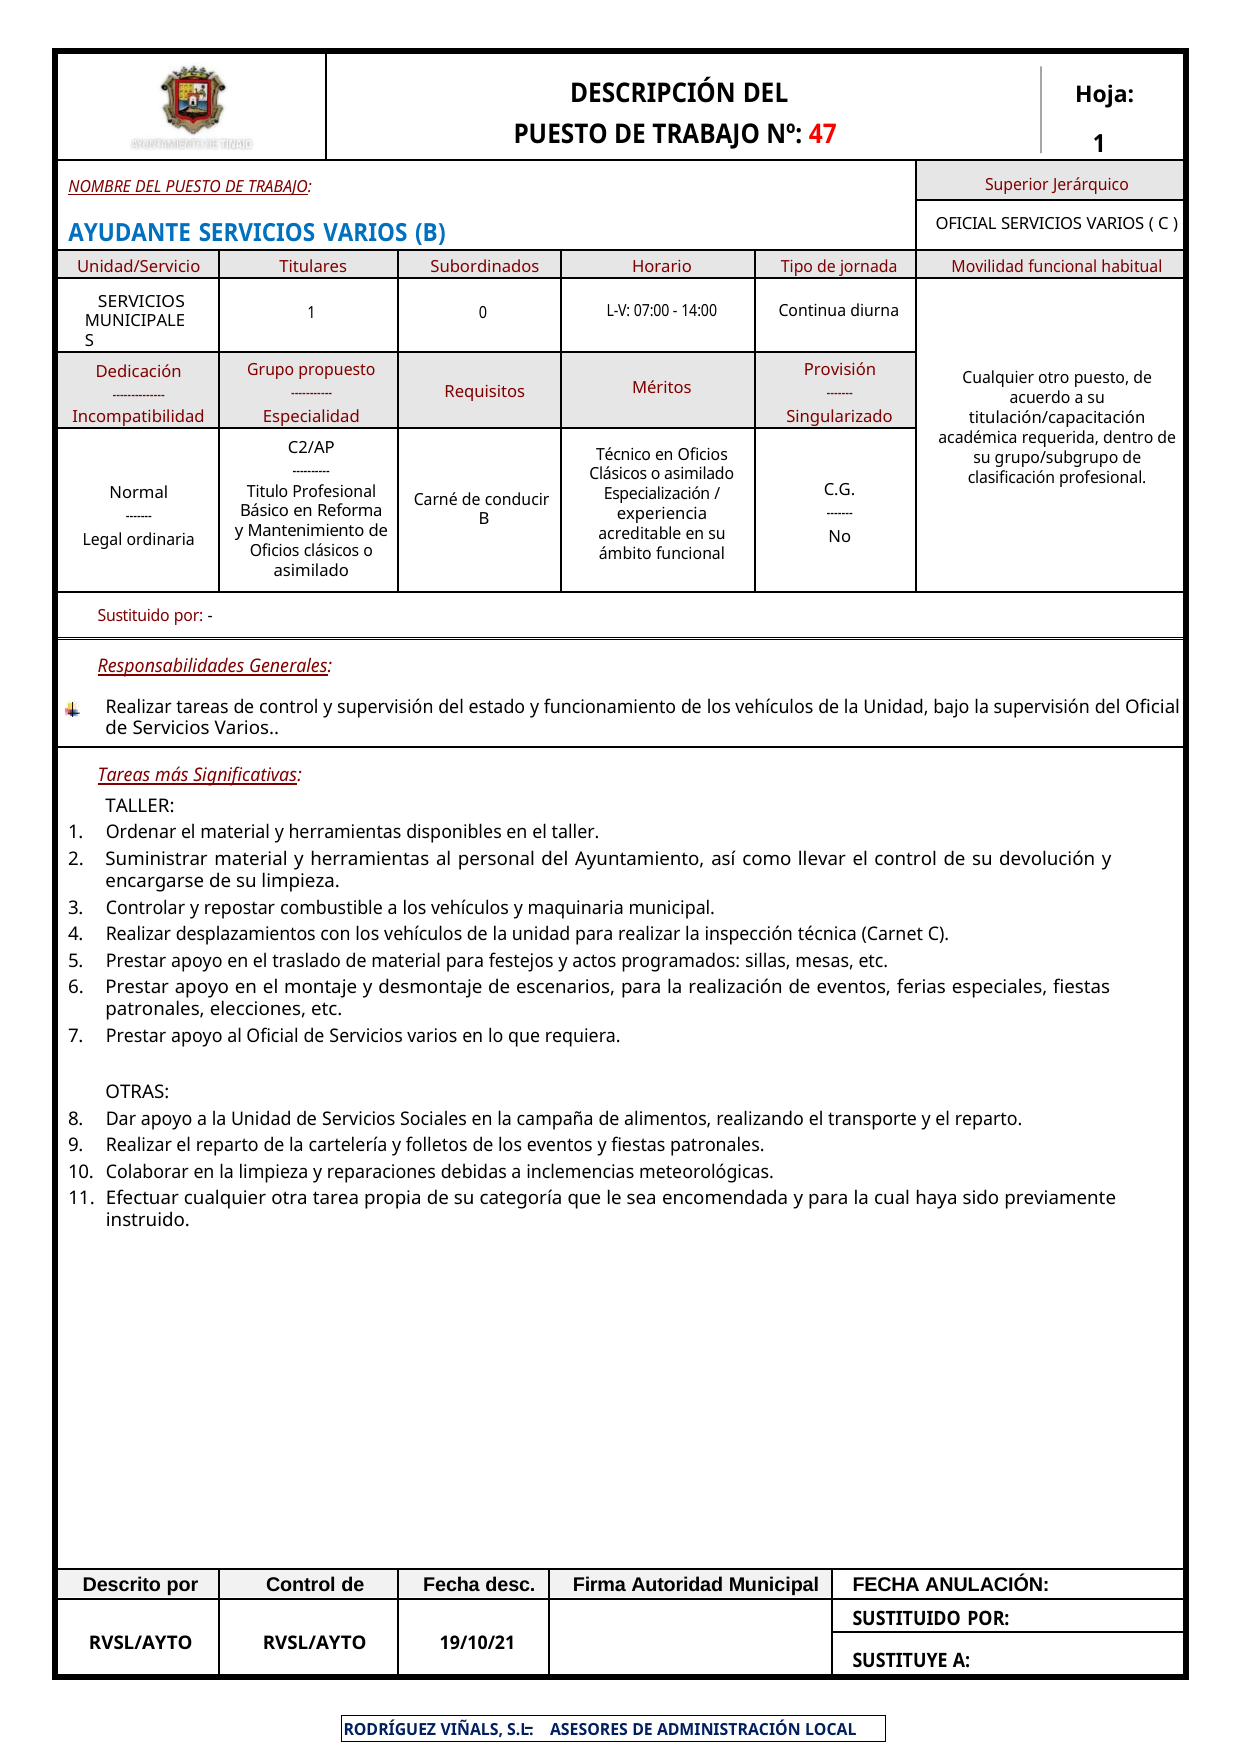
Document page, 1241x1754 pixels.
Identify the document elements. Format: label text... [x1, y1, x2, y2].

table_cell SUSTITUIDO POR: [833, 1600, 1183, 1631]
table_cell Tipo de jornada [756, 251, 915, 277]
table_cell Responsabilidades Generales: Realizar tareas de control y supervisión del estado y funcionamiento de los vehículos de la Unidad, bajo la supervisión del Oficial de Servicios Varios.. [58, 640, 1183, 746]
table_cell Cualquier otro puesto, de acuerdo a su titulación/capacitación académica requerida, dentro de su grupo/subgrupo de clasificación profesional. [917, 279, 1183, 591]
table_cell L-V: 07:00 - 14:00 [562, 279, 754, 351]
table_cell NOMBRE DEL PUESTO DE TRABAJO: AYUDANTE SERVICIOS VARIOS (B) [58, 161, 915, 249]
table_cell 0 [399, 279, 560, 351]
table_cell Sustituido por: - [58, 593, 1183, 637]
table_cell 1 [220, 279, 397, 351]
table_cell Firma Autoridad Municipal [550, 1570, 831, 1597]
table_cell Méritos [562, 353, 754, 427]
table_cell SUSTITUYE A: [833, 1633, 1183, 1673]
table_header DESCRIPCIÓN DEL Hoja: PUESTO DE TRABAJO Nº: 47 1 [327, 54, 1183, 159]
table_cell FECHA ANULACIÓN: [833, 1570, 1183, 1597]
table_cell OFICIAL SERVICIOS VARIOS ( C ) [917, 201, 1183, 249]
table_cell Titulares [220, 251, 397, 277]
table_cell SERVICIOS MUNICIPALES [58, 279, 218, 351]
table_cell C2/AP ---------- Titulo Profesional Básico en Reforma y Mantenimiento de Oficios clásicos o asimilado [220, 429, 397, 591]
table_cell Técnico en Oficios Clásicos o asimilado Especialización / experiencia acreditable en su ámbito funcional [562, 429, 754, 591]
table_cell Fecha desc. [399, 1570, 548, 1597]
table_cell Horario [562, 251, 754, 277]
picture [127, 62, 259, 151]
table_cell Control de [220, 1570, 397, 1597]
table_cell Normal ------- Legal ordinaria [58, 429, 218, 591]
table_cell [550, 1600, 831, 1673]
table_cell Tareas más Significativas: TALLER: Ordenar el material y herramientas disponibles en el taller. Suministrar material y herramientas al personal del Ayuntamiento, así como llevar el control de su devolución y encargarse de su limpieza. Controlar y repostar combustible a los vehículos y maquinaria municipal. Realizar desplazamientos con los vehículos de la unidad para realizar la inspección técnica (Carnet C). Prestar apoyo en el traslado de material para festejos y actos programados: sillas, mesas, etc. Prestar apoyo en el montaje y desmontaje de escenarios, para la realización de eventos, ferias especiales, fiestas patronales, elecciones, etc. Prestar apoyo al Oficial de Servicios varios en lo que requiera. OTRAS: Dar apoyo a la Unidad de Servicios Sociales en la campaña de alimentos, realizando el transporte y el reparto. Realizar el reparto de la cartelería y folletos de los eventos y fiestas patronales. Colaborar en la limpieza y reparaciones debidas a inclemencias meteorológicas. Efectuar cualquier otra tarea propia de su categoría que le sea encomendada y para la cual haya sido previamente instruido. [58, 748, 1183, 1568]
table_cell Provisión ------- Singularizado [756, 353, 915, 427]
table_cell Dedicación -------------- Incompatibilidad [58, 353, 218, 427]
table_cell Continua diurna [756, 279, 915, 351]
table_cell Unidad/Servicio [58, 251, 218, 277]
table_cell Subordinados [399, 251, 560, 277]
table_cell RVSL/AYTO [220, 1600, 397, 1673]
table_cell 19/10/21 [399, 1600, 548, 1673]
table_cell Movilidad funcional habitual [917, 251, 1183, 277]
table_cell C.G. ------- No [756, 429, 915, 591]
table_header [58, 54, 325, 159]
table_cell Requisitos [399, 353, 560, 427]
table_cell Grupo propuesto ----------- Especialidad [220, 353, 397, 427]
table_cell Descrito por [58, 1570, 218, 1597]
table_cell Carné de conducir B [399, 429, 560, 591]
table_cell RVSL/AYTO [58, 1600, 218, 1673]
table_cell Superior Jerárquico [917, 161, 1183, 199]
